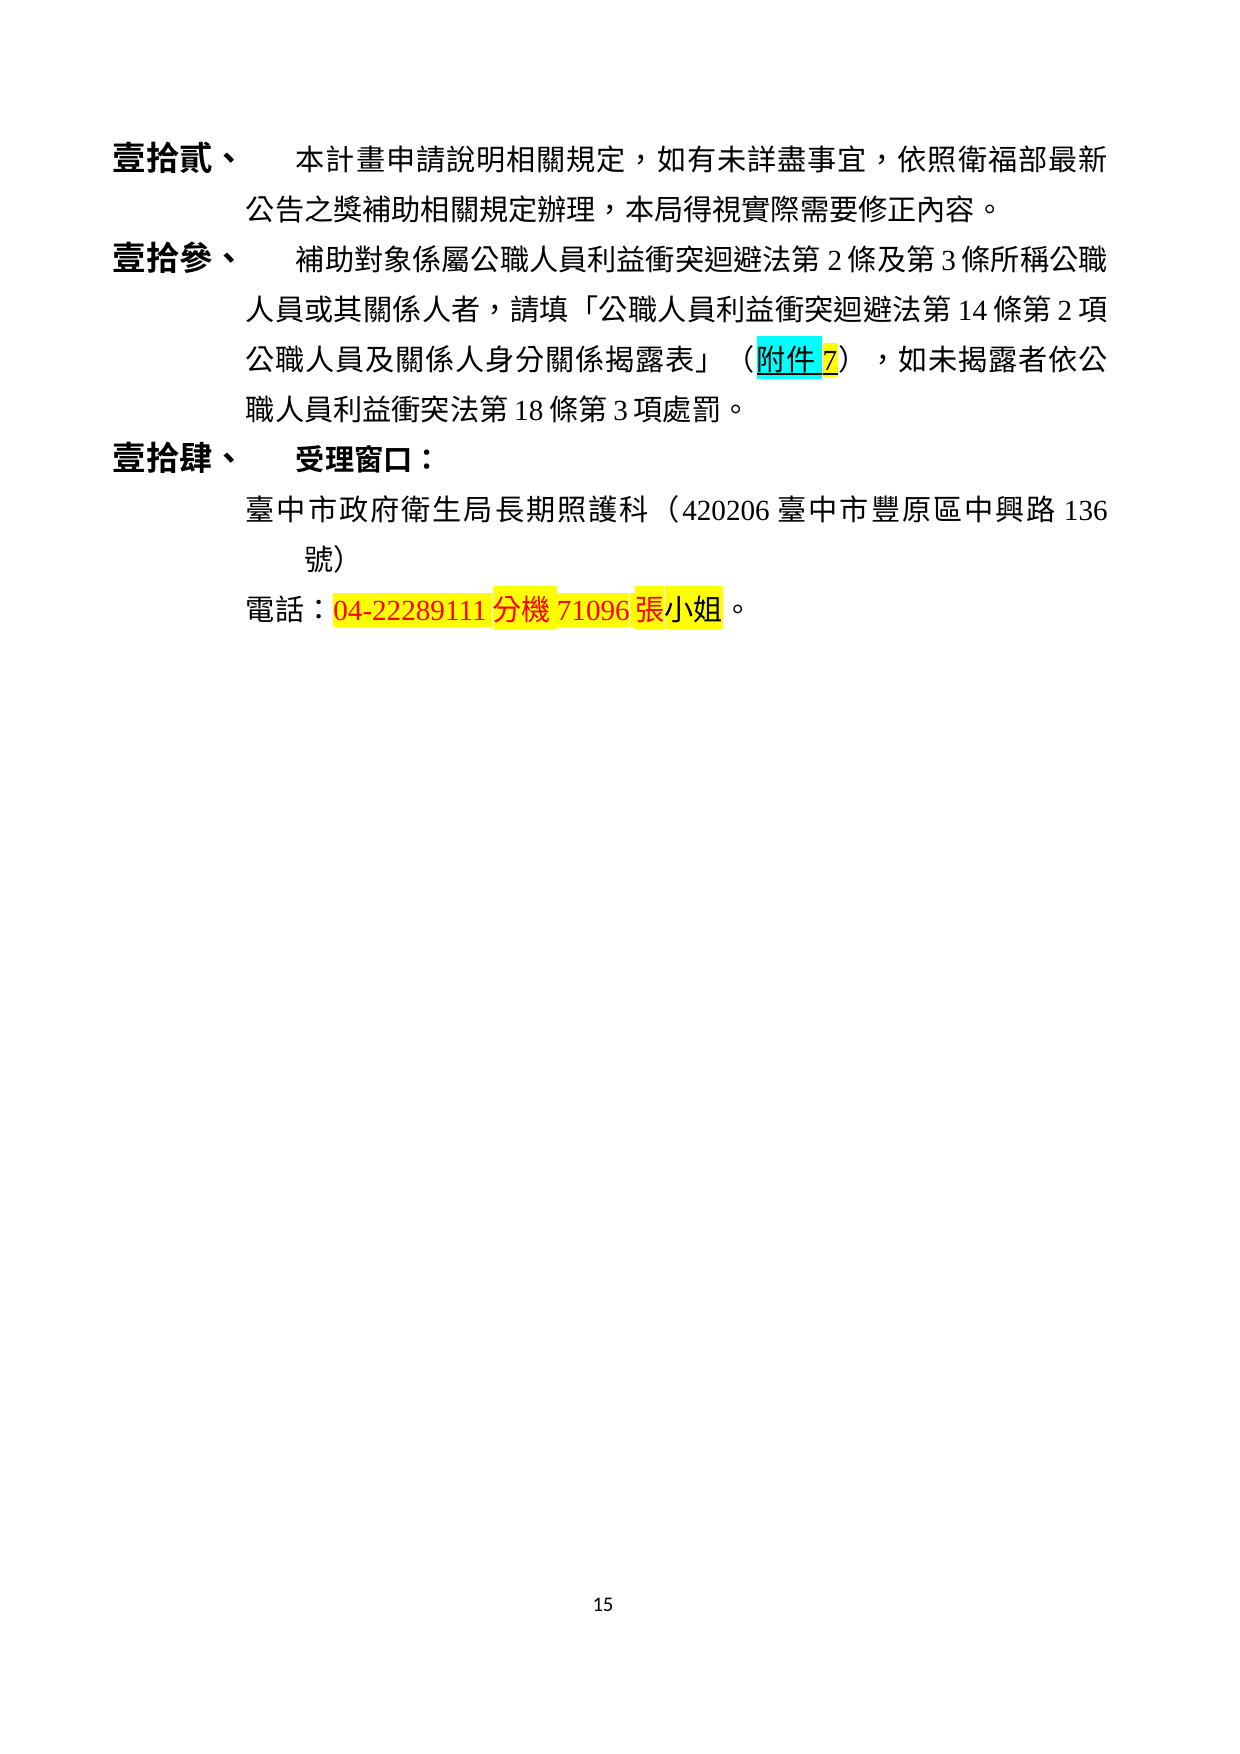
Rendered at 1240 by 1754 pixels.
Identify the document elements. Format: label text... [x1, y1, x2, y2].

text 臺中市政府衛生局長期照護科（420206臺中市豐原區中興路136號） [246, 480, 1107, 580]
list 本計畫申請說明相關規定，如有未詳盡事宜，依照衛福部最新公告之獎補助相關規定辦理，本局得視實際需要修正內容。 [113, 130, 1107, 230]
list 補助對象係屬公職人員利益衝突迴避法第2條及第3條所稱公職人員或其關係人者，請填「公職人員利益衝突迴避法第14條第2項公職人員及關係人身分關係揭露表」（附件7），如未揭露者依公職人員利益衝突法第18條第3項處罰。 [113, 230, 1107, 430]
list 受理窗口： [113, 430, 1107, 480]
text 電話：04-22289111分機71096張小姐。 [246, 580, 1107, 630]
